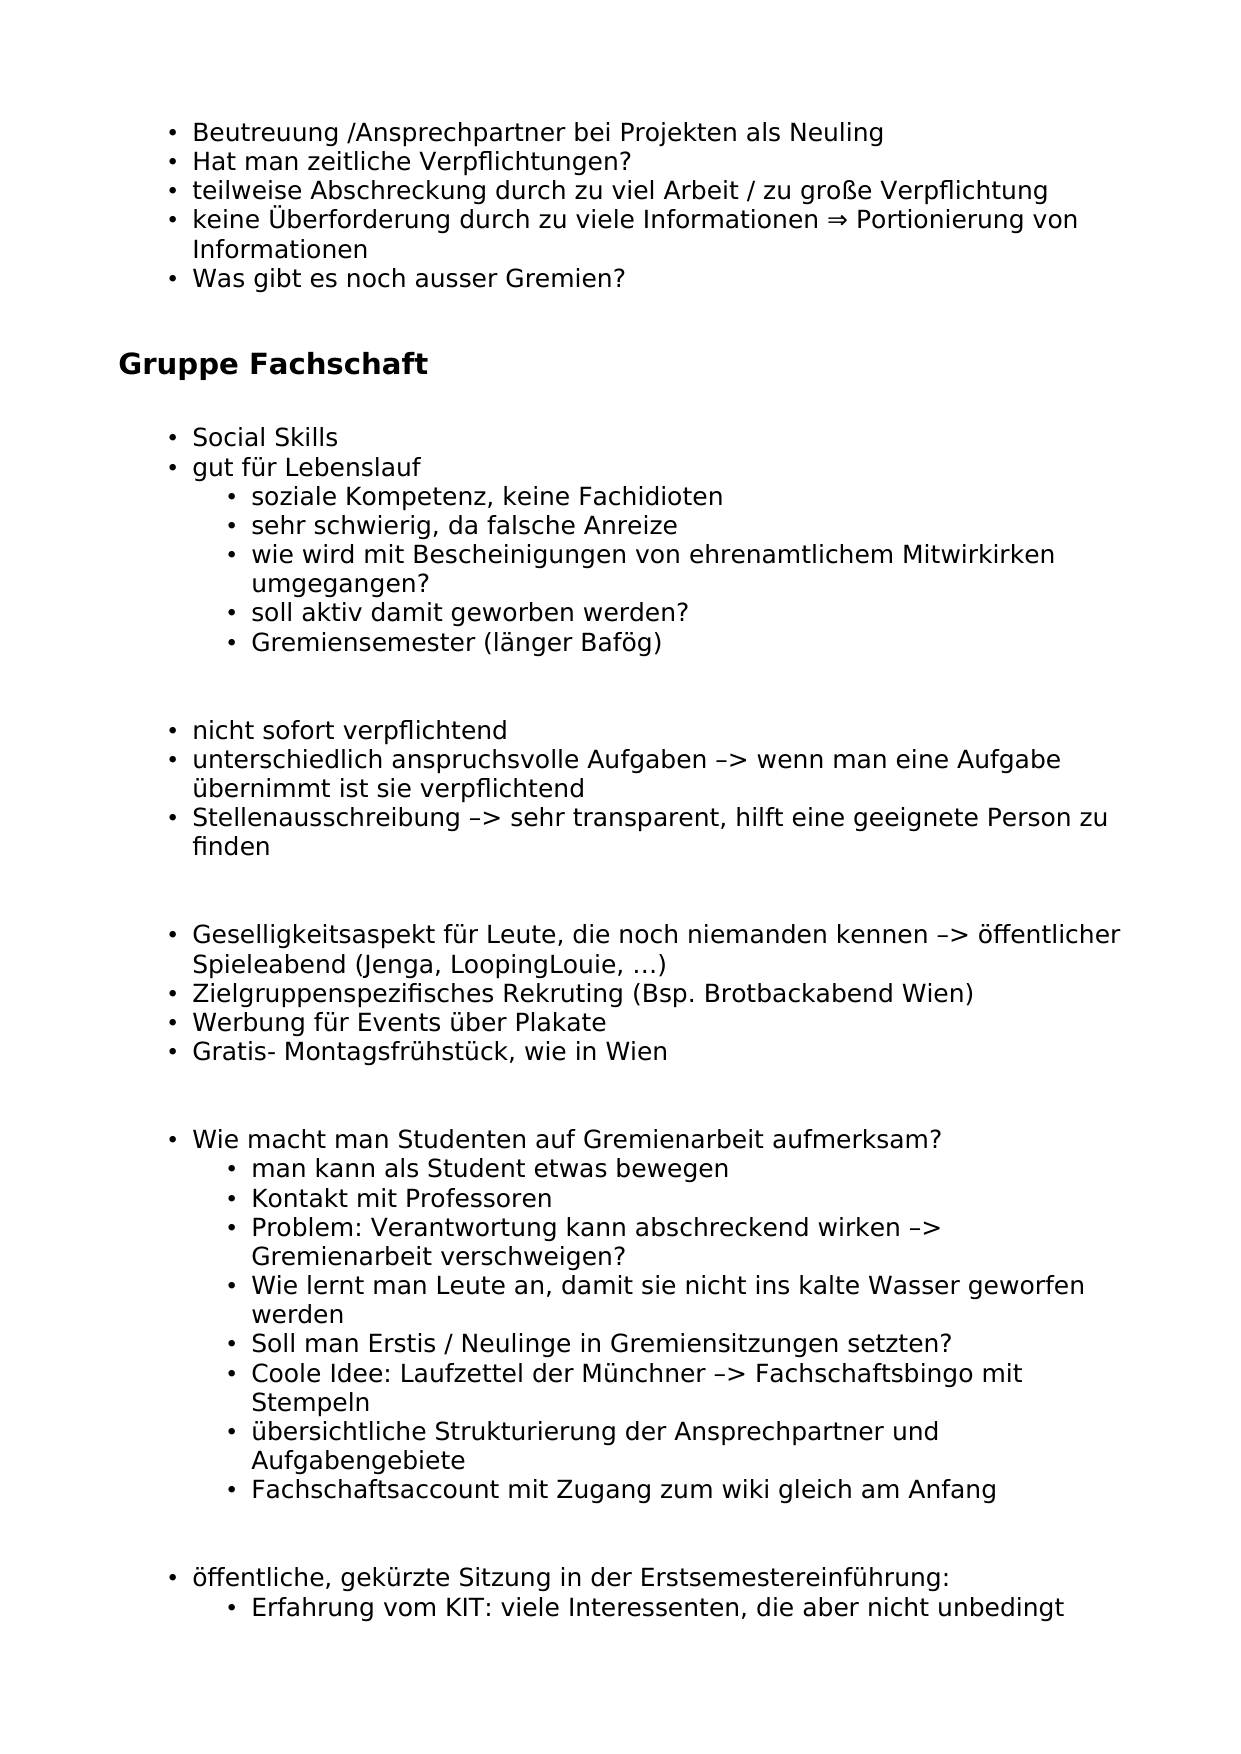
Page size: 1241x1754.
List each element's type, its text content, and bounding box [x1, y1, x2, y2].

list unterschiedlich anspruchsvolle Aufgaben –> wenn man eine Aufgabe übernimmt ist sie verpflichtend [177, 745, 1122, 803]
list gut für Lebenslauf [177, 453, 1122, 482]
subtitle Gruppe Fachschaft [118, 348, 1122, 382]
list Wie lernt man Leute an, damit sie nicht ins kalte Wasser geworfen werden [236, 1271, 1122, 1329]
list nicht sofort verpflichtend [177, 716, 1122, 745]
list Coole Idee: Laufzettel der Münchner –> Fachschaftsbingo mit Stempeln [236, 1359, 1122, 1417]
list sehr schwierig, da falsche Anreize [236, 511, 1122, 540]
list wie wird mit Bescheinigungen von ehrenamtlichem Mitwirkirken umgegangen? [236, 540, 1122, 598]
list Wie macht man Studenten auf Gremienarbeit aufmerksam? [177, 1125, 1122, 1154]
list öffentliche, gekürzte Sitzung in der Erstsemestereinführung: [177, 1563, 1122, 1593]
list Was gibt es noch ausser Gremien? [177, 264, 1122, 293]
list Gremiensemester (länger Bafög) [236, 628, 1122, 657]
list Werbung für Events über Plakate [177, 1008, 1122, 1037]
list Geselligkeitsaspekt für Leute, die noch niemanden kennen –> öffentlicher Spieleabend (Jenga, LoopingLouie, …) [177, 921, 1122, 979]
list Beutreuung /Ansprechpartner bei Projekten als Neuling [177, 118, 1122, 147]
list teilweise Abschreckung durch zu viel Arbeit / zu große Verpflichtung [177, 176, 1122, 206]
list man kann als Student etwas bewegen [236, 1154, 1122, 1184]
list keine Überforderung durch zu viele Informationen ⇒ Portionierung von Informationen [177, 206, 1122, 264]
list Social Skills [177, 423, 1122, 453]
list übersichtliche Strukturierung der Ansprechpartner und Aufgabengebiete [236, 1417, 1122, 1475]
list Kontakt mit Professoren [236, 1184, 1122, 1213]
list Problem: Verantwortung kann abschreckend wirken –> Gremienarbeit verschweigen? [236, 1213, 1122, 1271]
list Stellenausschreibung –> sehr transparent, hilft eine geeignete Person zu finden [177, 803, 1122, 862]
list Hat man zeitliche Verpflichtungen? [177, 147, 1122, 176]
list Fachschaftsaccount mit Zugang zum wiki gleich am Anfang [236, 1475, 1122, 1504]
list soll aktiv damit geworben werden? [236, 598, 1122, 628]
list Gratis- Montagsfrühstück, wie in Wien [177, 1037, 1122, 1066]
list Soll man Erstis / Neulinge in Gremiensitzungen setzten? [236, 1329, 1122, 1359]
list Zielgruppenspezifisches Rekruting (Bsp. Brotbackabend Wien) [177, 979, 1122, 1008]
list Erfahrung vom KIT: viele Interessenten, die aber nicht unbedingt [236, 1593, 1122, 1622]
list soziale Kompetenz, keine Fachidioten [236, 482, 1122, 511]
